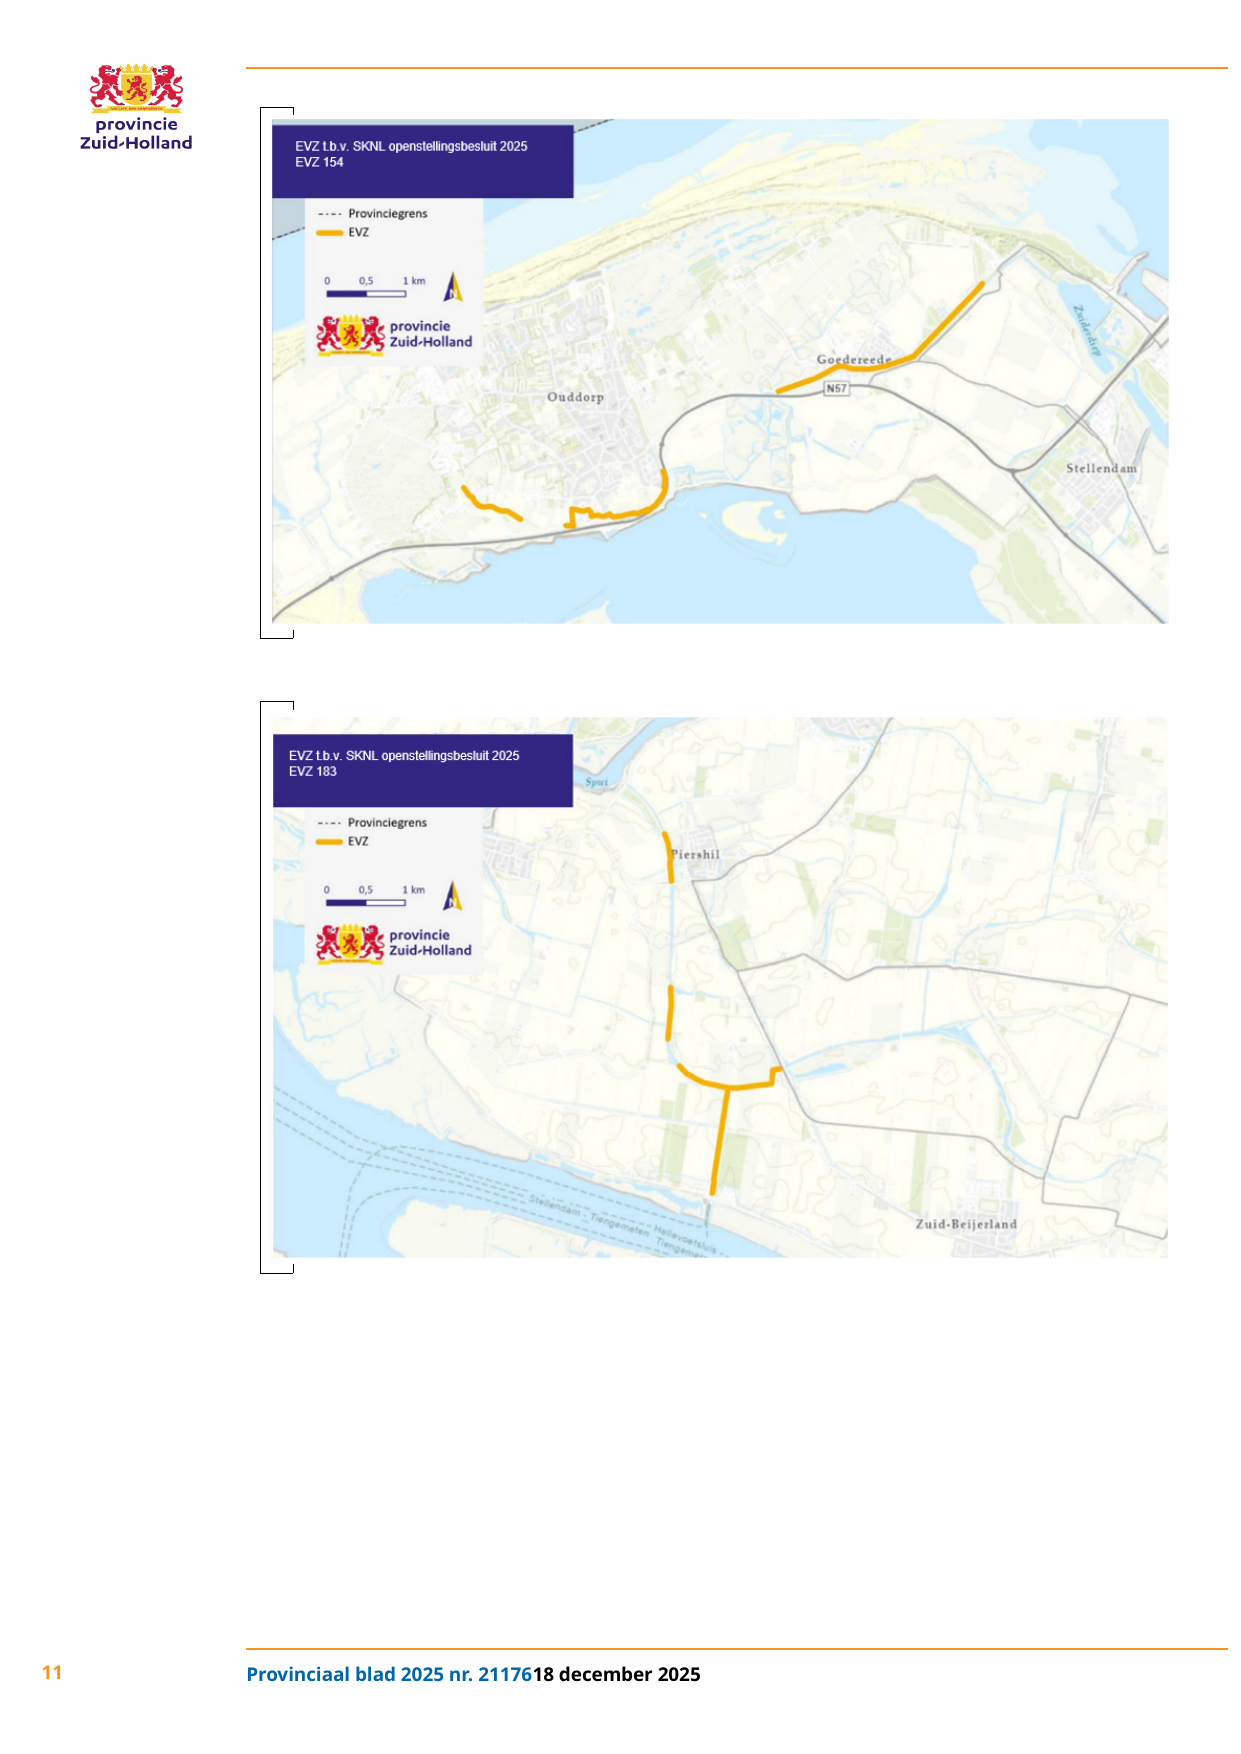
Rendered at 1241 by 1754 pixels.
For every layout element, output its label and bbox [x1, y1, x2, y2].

picture [41, 47, 231, 172]
picture [268, 115, 1173, 630]
picture [268, 710, 1173, 1264]
